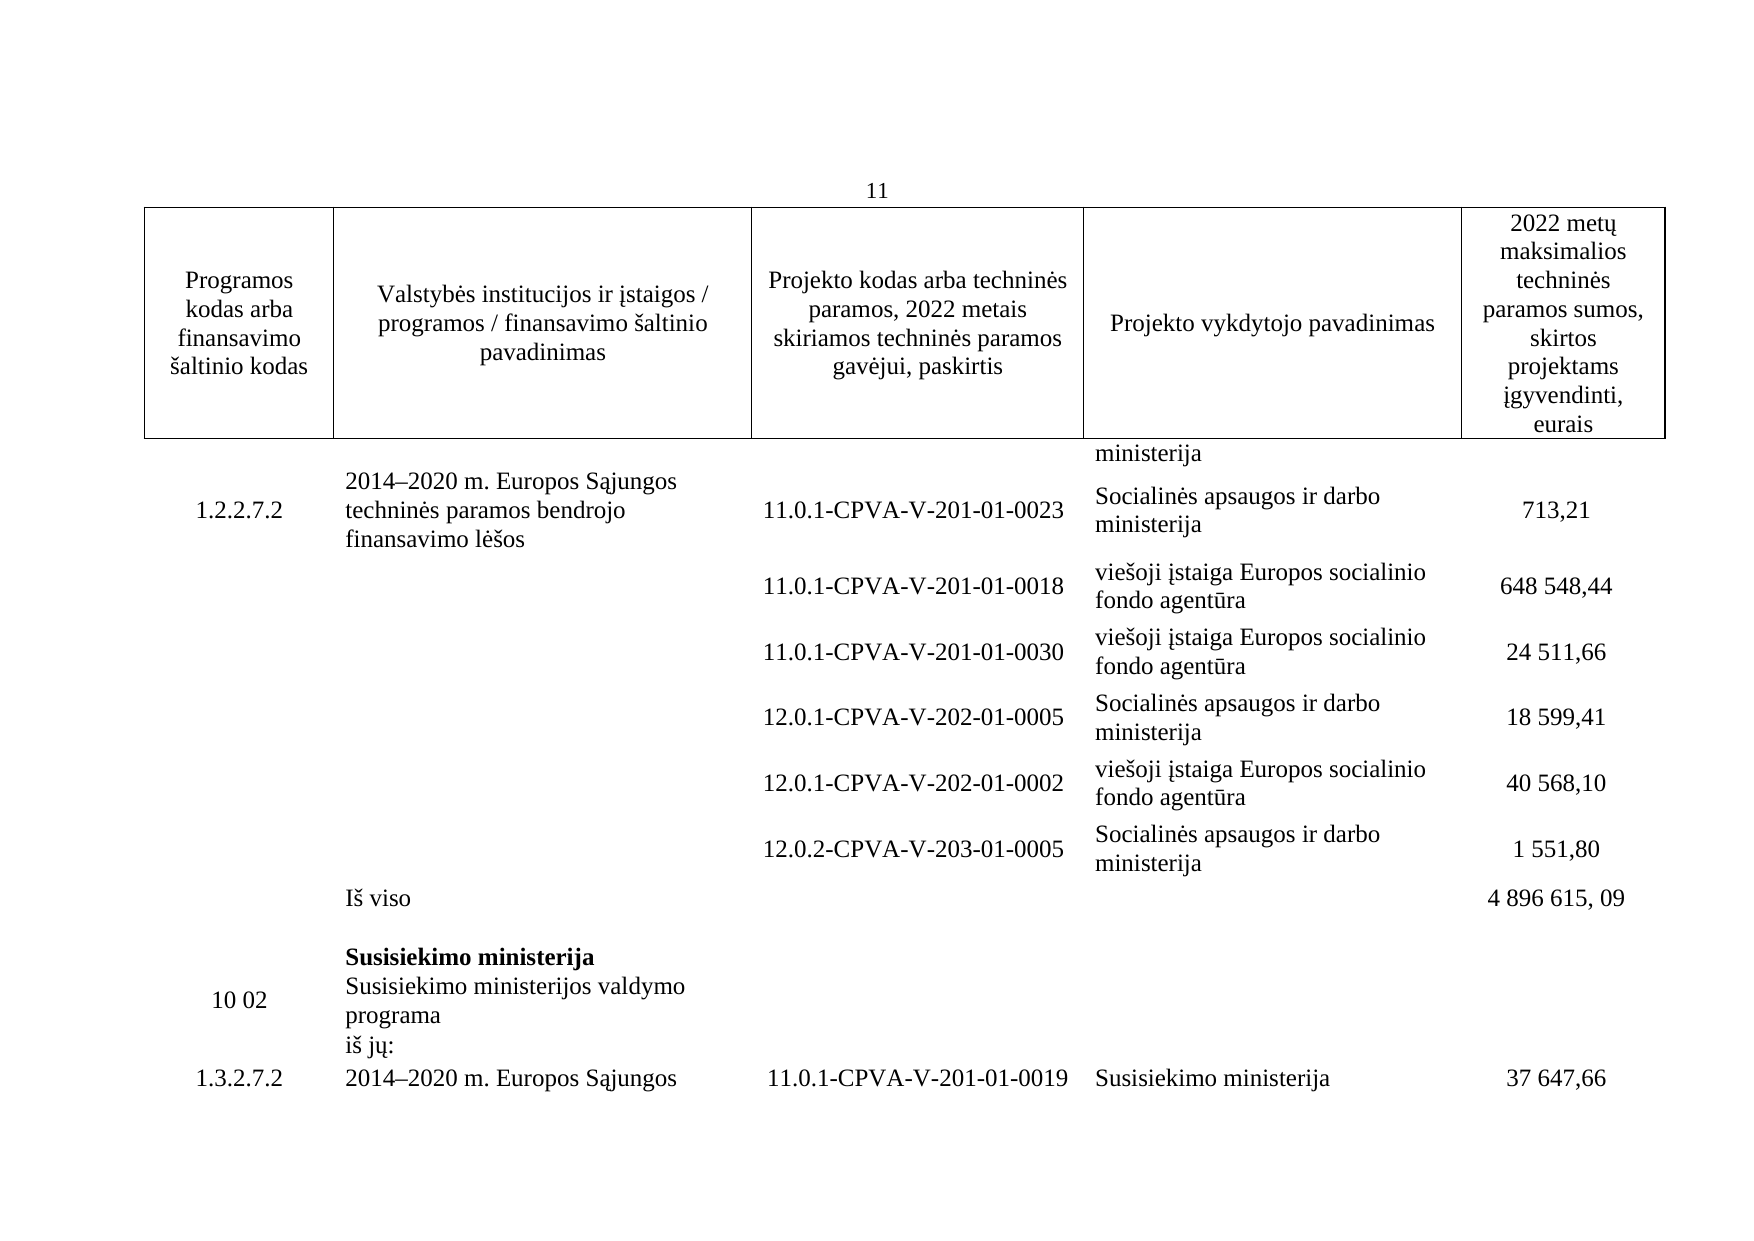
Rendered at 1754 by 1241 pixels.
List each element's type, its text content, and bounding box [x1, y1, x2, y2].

table_cell [751, 971, 1084, 1029]
table_cell 24 511,66 [1461, 618, 1651, 684]
table_cell 713,21 [1461, 466, 1651, 553]
table_cell 12.0.1-CPVA-V-202-01-0005 [751, 684, 1084, 749]
table_cell [1651, 1061, 1665, 1093]
table_cell [334, 815, 751, 881]
table_cell [751, 914, 1084, 971]
table_cell 40 568,10 [1461, 750, 1651, 815]
table_cell 18 599,41 [1461, 684, 1651, 749]
table_cell [334, 684, 751, 749]
table_cell [1461, 914, 1651, 971]
table_cell viešoji įstaiga Europos socialinio fondo agentūra [1084, 618, 1461, 684]
table_cell [1084, 971, 1461, 1029]
table_cell Susisiekimo ministerija [1084, 1061, 1461, 1093]
table_cell [1084, 1029, 1461, 1061]
table_cell [334, 553, 751, 618]
table_cell ministerija [1084, 439, 1461, 466]
table_cell 11.0.1-CPVA-V-201-01-0018 [751, 553, 1084, 618]
table_cell 37 647,66 [1461, 1061, 1651, 1093]
table_cell 11.0.1-CPVA-V-201-01-0030 [751, 618, 1084, 684]
table_cell [1651, 1029, 1665, 1061]
table_cell 11.0.1-CPVA-V-201-01-0023 [751, 466, 1084, 553]
table_cell Iš viso [334, 881, 751, 914]
table_cell [1651, 439, 1665, 466]
table_cell [1461, 439, 1651, 466]
table_cell 1.2.2.7.2 [144, 466, 334, 553]
table_cell [144, 618, 334, 684]
table_cell [751, 439, 1084, 466]
table_cell [144, 815, 334, 881]
table_cell [1461, 971, 1651, 1029]
table_cell 1 551,80 [1461, 815, 1651, 881]
table_cell [1461, 1029, 1651, 1061]
table_cell [144, 553, 334, 618]
table_cell [144, 1029, 334, 1061]
table_cell 2014–2020 m. Europos Sąjungos [334, 1061, 751, 1093]
table_cell 10 02 [144, 971, 334, 1029]
table_cell Socialinės apsaugos ir darbo ministerija [1084, 684, 1461, 749]
table_cell viešoji įstaiga Europos socialinio fondo agentūra [1084, 553, 1461, 618]
table_cell 4 896 615, 09 [1461, 881, 1651, 914]
table_cell [1651, 881, 1665, 914]
table_cell [334, 750, 751, 815]
table_cell Susisiekimo ministerija [334, 914, 751, 971]
table_cell [144, 439, 334, 466]
table_cell [1651, 684, 1665, 749]
table_header Valstybės institucijos ir įstaigos / programos / finansavimo šaltinio pavadinimas [334, 208, 751, 438]
table_cell [1651, 815, 1665, 881]
table_cell [144, 881, 334, 914]
table_header Programos kodas arba finansavimo šaltinio kodas [145, 208, 333, 438]
table_cell 12.0.1-CPVA-V-202-01-0002 [751, 750, 1084, 815]
table_cell [144, 914, 334, 971]
table_cell [144, 684, 334, 749]
table_cell [1651, 971, 1665, 1029]
table_cell [1651, 553, 1665, 618]
table_cell [1651, 914, 1665, 971]
table_cell Susisiekimo ministerijos valdymo programa [334, 971, 751, 1029]
table_cell Socialinės apsaugos ir darbo ministerija [1084, 466, 1461, 553]
table_header 2022 metų maksimalios techninės paramos sumos, skirtos projektams įgyvendinti, eurais [1462, 208, 1664, 438]
table_cell 648 548,44 [1461, 553, 1651, 618]
table_cell [1651, 750, 1665, 815]
table_cell [1084, 914, 1461, 971]
table_cell 2014–2020 m. Europos Sąjungos techninės paramos bendrojo finansavimo lėšos [334, 466, 751, 553]
table_cell iš jų: [334, 1029, 751, 1061]
table_header Projekto kodas arba techninės paramos, 2022 metais skiriamos techninės paramos gavėjui, paskirtis [752, 208, 1083, 438]
table_cell [334, 618, 751, 684]
table_cell viešoji įstaiga Europos socialinio fondo agentūra [1084, 750, 1461, 815]
table_cell [1651, 618, 1665, 684]
table_cell [1651, 466, 1665, 553]
table_cell 11.0.1-CPVA-V-201-01-0019 [751, 1061, 1084, 1093]
table_cell [751, 1029, 1084, 1061]
table_cell Socialinės apsaugos ir darbo ministerija [1084, 815, 1461, 881]
table_cell [1084, 881, 1461, 914]
table_cell [144, 750, 334, 815]
table_cell 1.3.2.7.2 [144, 1061, 334, 1093]
table_cell [751, 881, 1084, 914]
table_cell 12.0.2-CPVA-V-203-01-0005 [751, 815, 1084, 881]
table_cell [334, 439, 751, 466]
table_header Projekto vykdytojo pavadinimas [1084, 208, 1461, 438]
